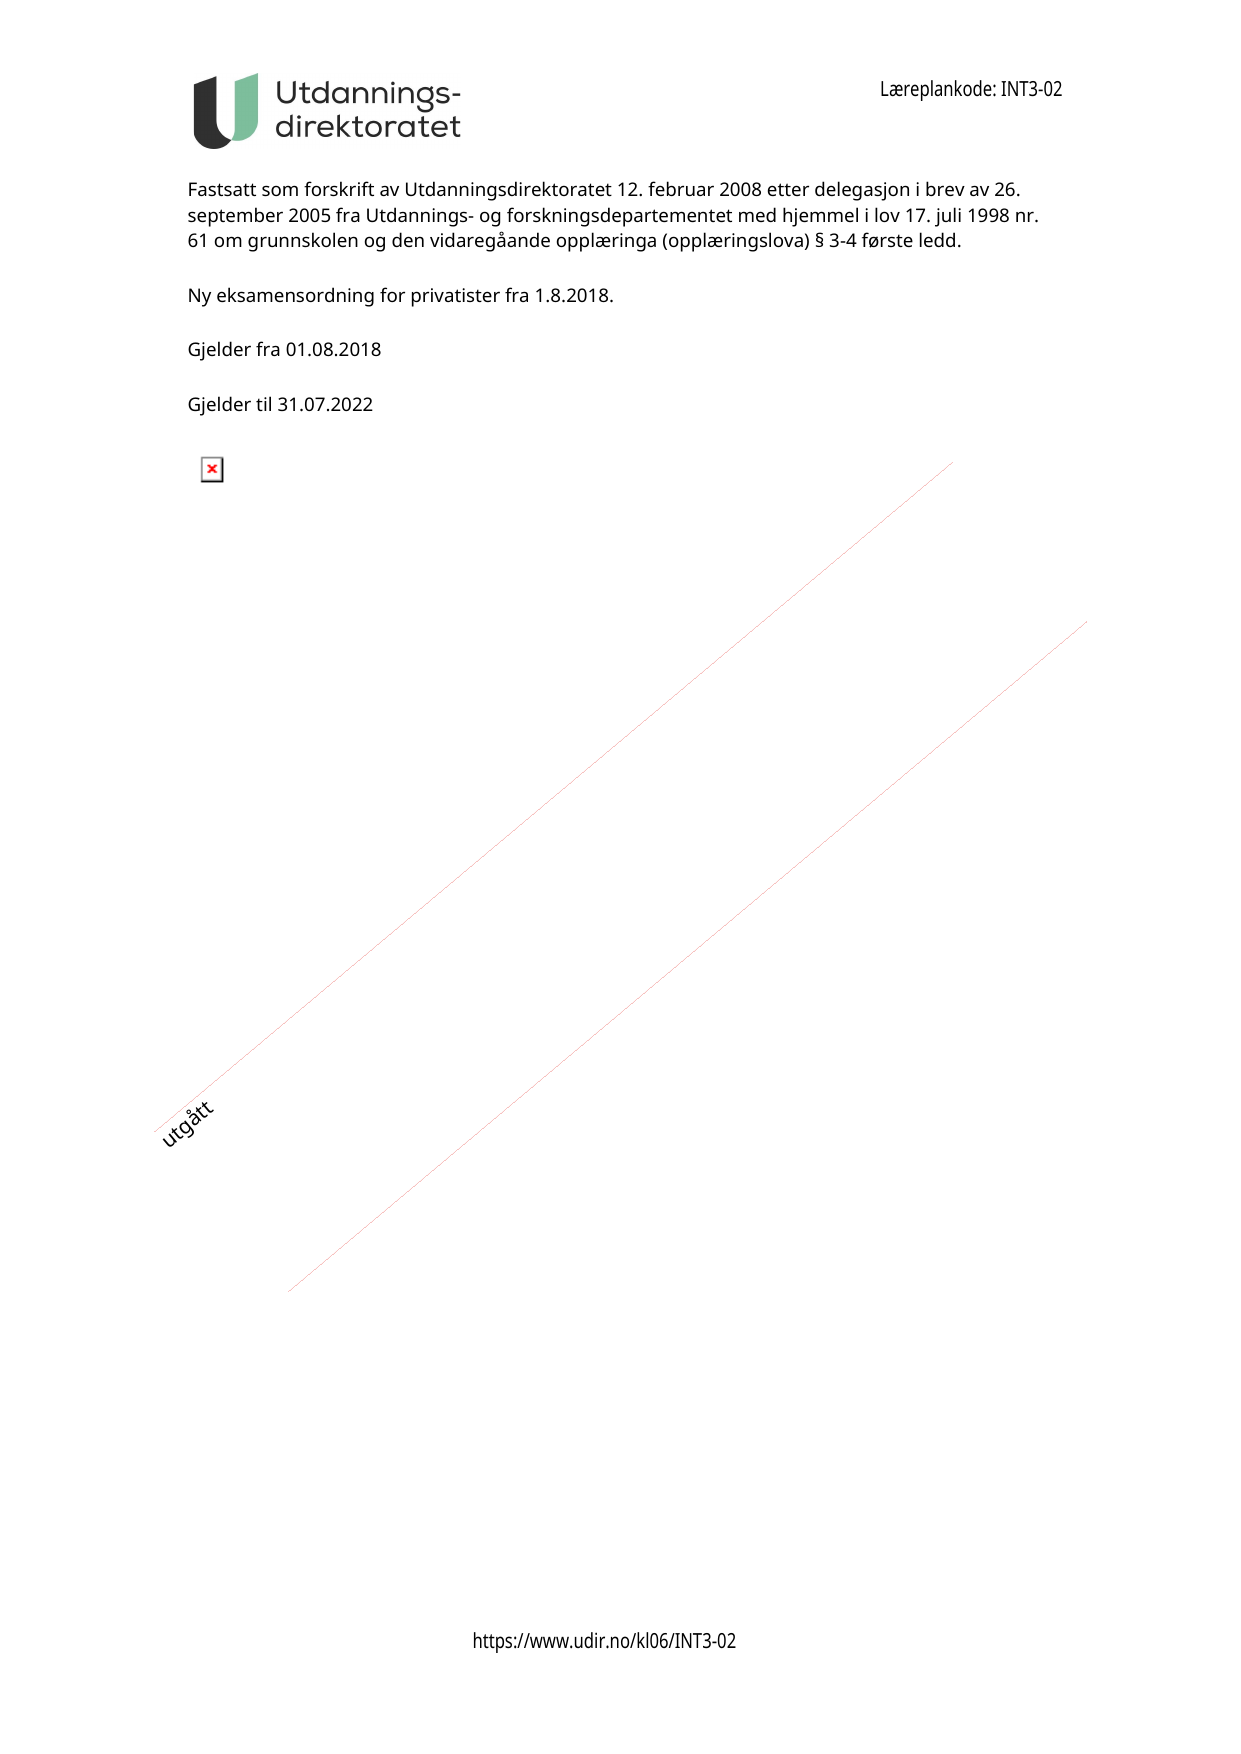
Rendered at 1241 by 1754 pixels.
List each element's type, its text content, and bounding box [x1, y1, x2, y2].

text Gjelder til 31.07.2022 [378, 391, 1053, 417]
picture [193, 73, 461, 149]
picture [187, 446, 238, 497]
text Gjelder fra 01.08.2018 [386, 337, 1053, 362]
text Ny eksamensordning for privatister fra 1.8.2018. [614, 282, 1053, 308]
text Fastsatt som forskrift av Utdanningsdirektoratet 12. februar 2008 etter delegasjon i brev av 26. september 2005 fra Utdannings- og forskningsdepartementet med hjemmel i lov 17. juli 1998 nr. 61 om grunnskolen og den vidaregåande opplæringa (opplæringslova) § 3-4 første ledd. [187, 176, 1053, 253]
